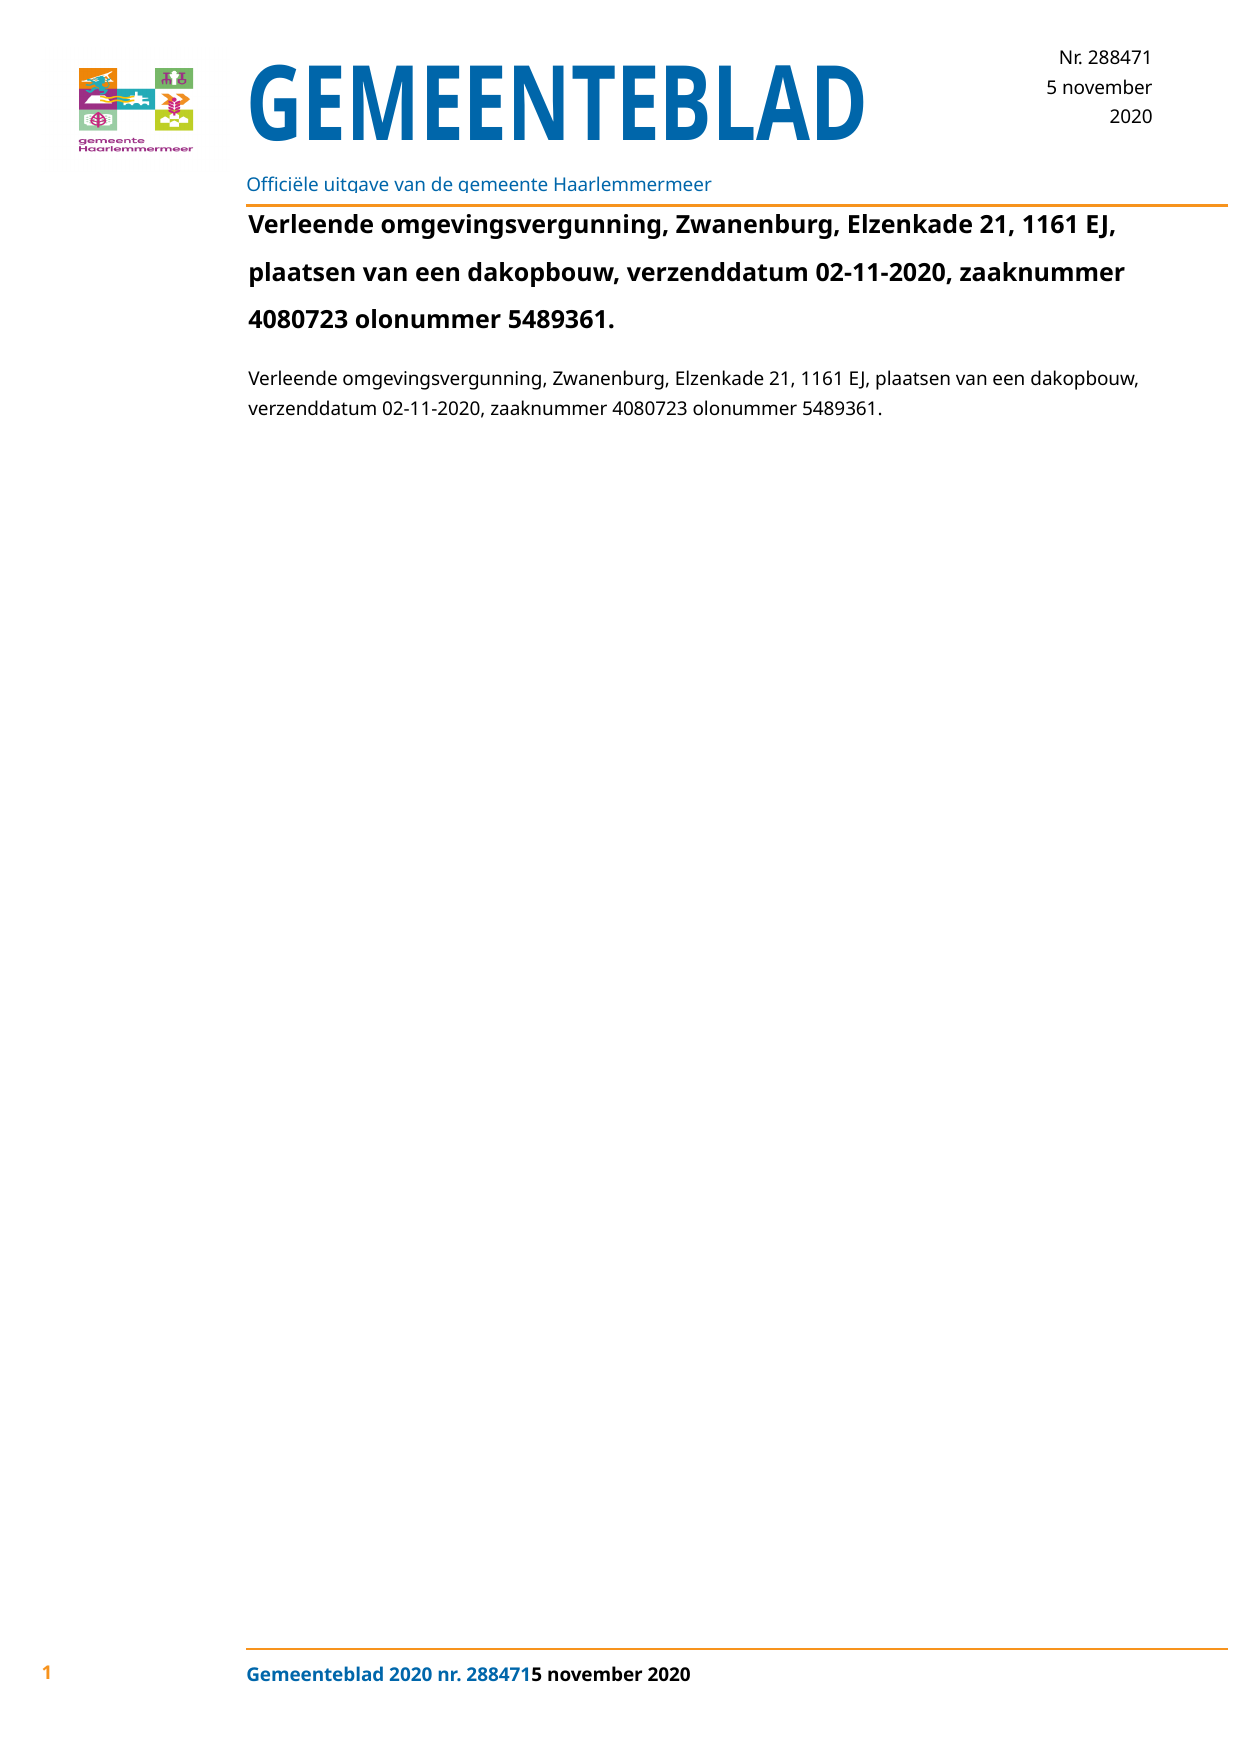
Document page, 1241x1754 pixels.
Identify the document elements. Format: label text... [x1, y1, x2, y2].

text Verleende omgevingsvergunning, Zwanenburg, Elzenkade 21, 1161 EJ, plaatsen van een dakopbouw, verzenddatum 02-11-2020, zaaknummer 4080723 olonummer 5489361. [248, 366, 1152, 421]
text Verleende omgevingsvergunning, Zwanenburg, Elzenkade 21, 1161 EJ, plaatsen van een dakopbouw, verzenddatum 02-11-2020, zaaknummer 4080723 olonummer 5489361. [248, 207, 1152, 336]
picture [41, 47, 231, 172]
